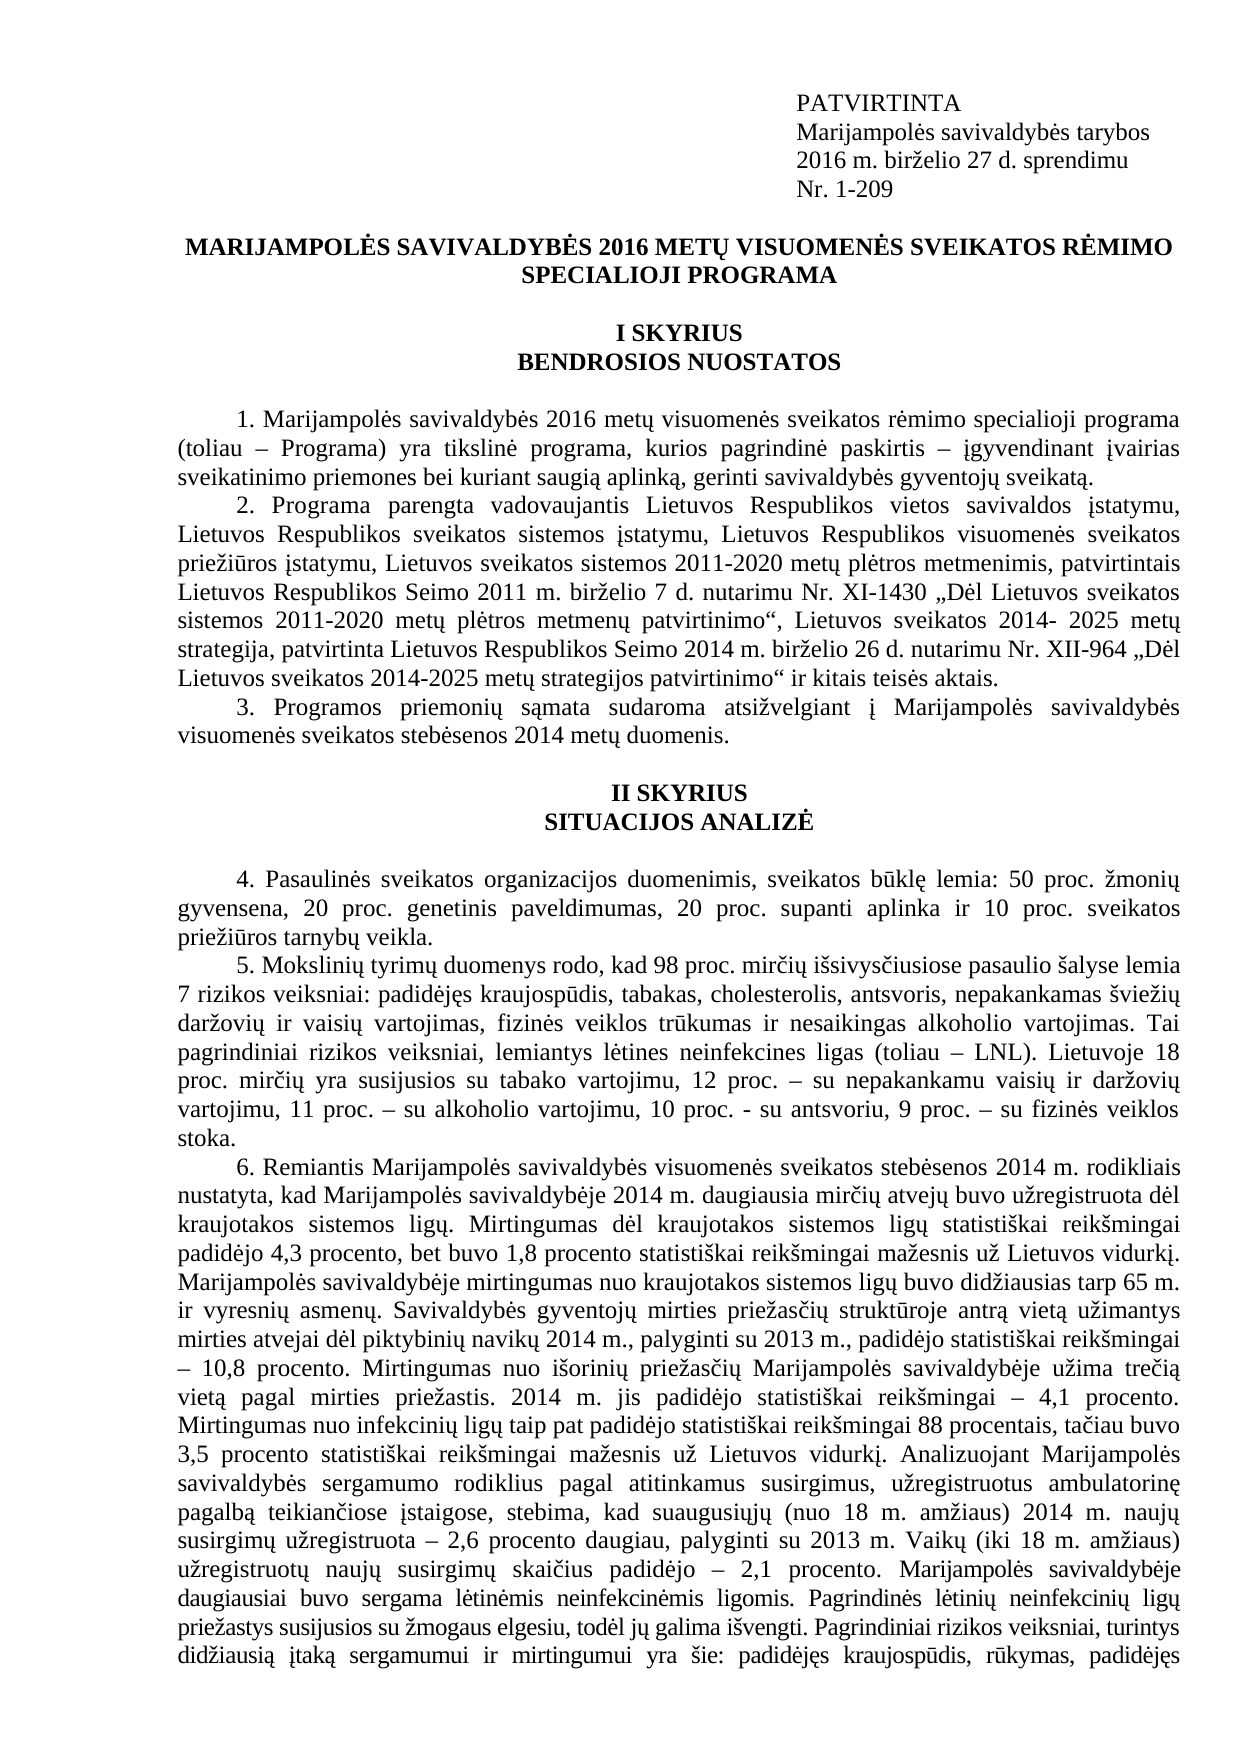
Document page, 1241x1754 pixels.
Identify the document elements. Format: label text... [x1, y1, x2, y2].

text 6. Remiantis Marijampolės savivaldybės visuomenės sveikatos stebėsenos 2014 m. rodikliais nustatyta, kad Marijampolės savivaldybėje 2014 m. daugiausia mirčių atvejų buvo užregistruota dėl kraujotakos sistemos ligų. Mirtingumas dėl kraujotakos sistemos ligų statistiškai reikšmingai padidėjo 4,3 procento, bet buvo 1,8 procento statistiškai reikšmingai mažesnis už Lietuvos vidurkį. Marijampolės savivaldybėje mirtingumas nuo kraujotakos sistemos ligų buvo didžiausias tarp 65 m. ir vyresnių asmenų. Savivaldybės gyventojų mirties priežasčių struktūroje antrą vietą užimantys mirties atvejai dėl piktybinių navikų 2014 m., palyginti su 2013 m., padidėjo statistiškai reikšmingai – 10,8 procento. Mirtingumas nuo išorinių priežasčių Marijampolės savivaldybėje užima trečią vietą pagal mirties priežastis. 2014 m. jis padidėjo statistiškai reikšmingai – 4,1 procento. Mirtingumas nuo infekcinių ligų taip pat padidėjo statistiškai reikšmingai 88 procentais, tačiau buvo 3,5 procento statistiškai reikšmingai mažesnis už Lietuvos vidurkį. Analizuojant Marijampolės savivaldybės sergamumo rodiklius pagal atitinkamus susirgimus, užregistruotus ambulatorinę pagalbą teikiančiose įstaigose, stebima, kad suaugusiųjų (nuo 18 m. amžiaus) 2014 m. naujų susirgimų užregistruota – 2,6 procento daugiau, palyginti su 2013 m. Vaikų (iki 18 m. amžiaus) užregistruotų naujų susirgimų skaičius padidėjo – 2,1 procento. Marijampolės savivaldybėje daugiausiai buvo sergama lėtinėmis neinfekcinėmis ligomis. Pagrindinės lėtinių neinfekcinių ligų priežastys susijusios su žmogaus elgesiu, todėl jų galima išvengti. Pagrindiniai rizikos veiksniai, turintys didžiausią įtaką sergamumui ir mirtingumui yra šie: padidėjęs kraujospūdis, rūkymas, padidėjęs [177, 1152, 1181, 1669]
text I SKYRIUS [177, 318, 1181, 347]
text 2016 m. birželio 27 d. sprendimu [796, 145, 1181, 174]
text 3. Programos priemonių sąmata sudaroma atsižvelgiant į Marijampolės savivaldybės visuomenės sveikatos stebėsenos 2014 metų duomenis. [177, 692, 1181, 749]
text 5. Mokslinių tyrimų duomenys rodo, kad 98 proc. mirčių išsivysčiusiose pasaulio šalyse lemia 7 rizikos veiksniai: padidėjęs kraujospūdis, tabakas, cholesterolis, antsvoris, nepakankamas šviežių daržovių ir vaisių vartojimas, fizinės veiklos trūkumas ir nesaikingas alkoholio vartojimas. Tai pagrindiniai rizikos veiksniai, lemiantys lėtines neinfekcines ligas (toliau – LNL). Lietuvoje 18 proc. mirčių yra susijusios su tabako vartojimu, 12 proc. – su nepakankamu vaisių ir daržovių vartojimu, 11 proc. – su alkoholio vartojimu, 10 proc. - su antsvoriu, 9 proc. – su fizinės veiklos stoka. [177, 950, 1181, 1152]
text Nr. 1-209 [796, 174, 1181, 203]
text Marijampolės savivaldybės tarybos [796, 117, 1181, 145]
text BENDROSIOS NUOSTATOS [177, 347, 1181, 375]
text SITUACIJOS ANALIZĖ [177, 807, 1181, 835]
text MARIJAMPOLĖS SAVIVALDYBĖS 2016 METŲ VISUOMENĖS SVEIKATOS RĖMIMO SPECIALIOJI PROGRAMA [177, 232, 1181, 289]
text II SKYRIUS [177, 778, 1181, 807]
text PATVIRTINTA [796, 88, 1181, 117]
text 2. Programa parengta vadovaujantis Lietuvos Respublikos vietos savivaldos įstatymu, Lietuvos Respublikos sveikatos sistemos įstatymu, Lietuvos Respublikos visuomenės sveikatos priežiūros įstatymu, Lietuvos sveikatos sistemos 2011-2020 metų plėtros metmenimis, patvirtintais Lietuvos Respublikos Seimo 2011 m. birželio 7 d. nutarimu Nr. XI-1430 „Dėl Lietuvos sveikatos sistemos 2011-2020 metų plėtros metmenų patvirtinimo“, Lietuvos sveikatos 2014- 2025 metų strategija, patvirtinta Lietuvos Respublikos Seimo 2014 m. birželio 26 d. nutarimu Nr. XII-964 „Dėl Lietuvos sveikatos 2014-2025 metų strategijos patvirtinimo“ ir kitais teisės aktais. [177, 490, 1181, 692]
text 1. Marijampolės savivaldybės 2016 metų visuomenės sveikatos rėmimo specialioji programa (toliau – Programa) yra tikslinė programa, kurios pagrindinė paskirtis – įgyvendinant įvairias sveikatinimo priemones bei kuriant saugią aplinką, gerinti savivaldybės gyventojų sveikatą. [177, 404, 1181, 490]
text 4. Pasaulinės sveikatos organizacijos duomenimis, sveikatos būklę lemia: 50 proc. žmonių gyvensena, 20 proc. genetinis paveldimumas, 20 proc. supanti aplinka ir 10 proc. sveikatos priežiūros tarnybų veikla. [177, 864, 1181, 950]
